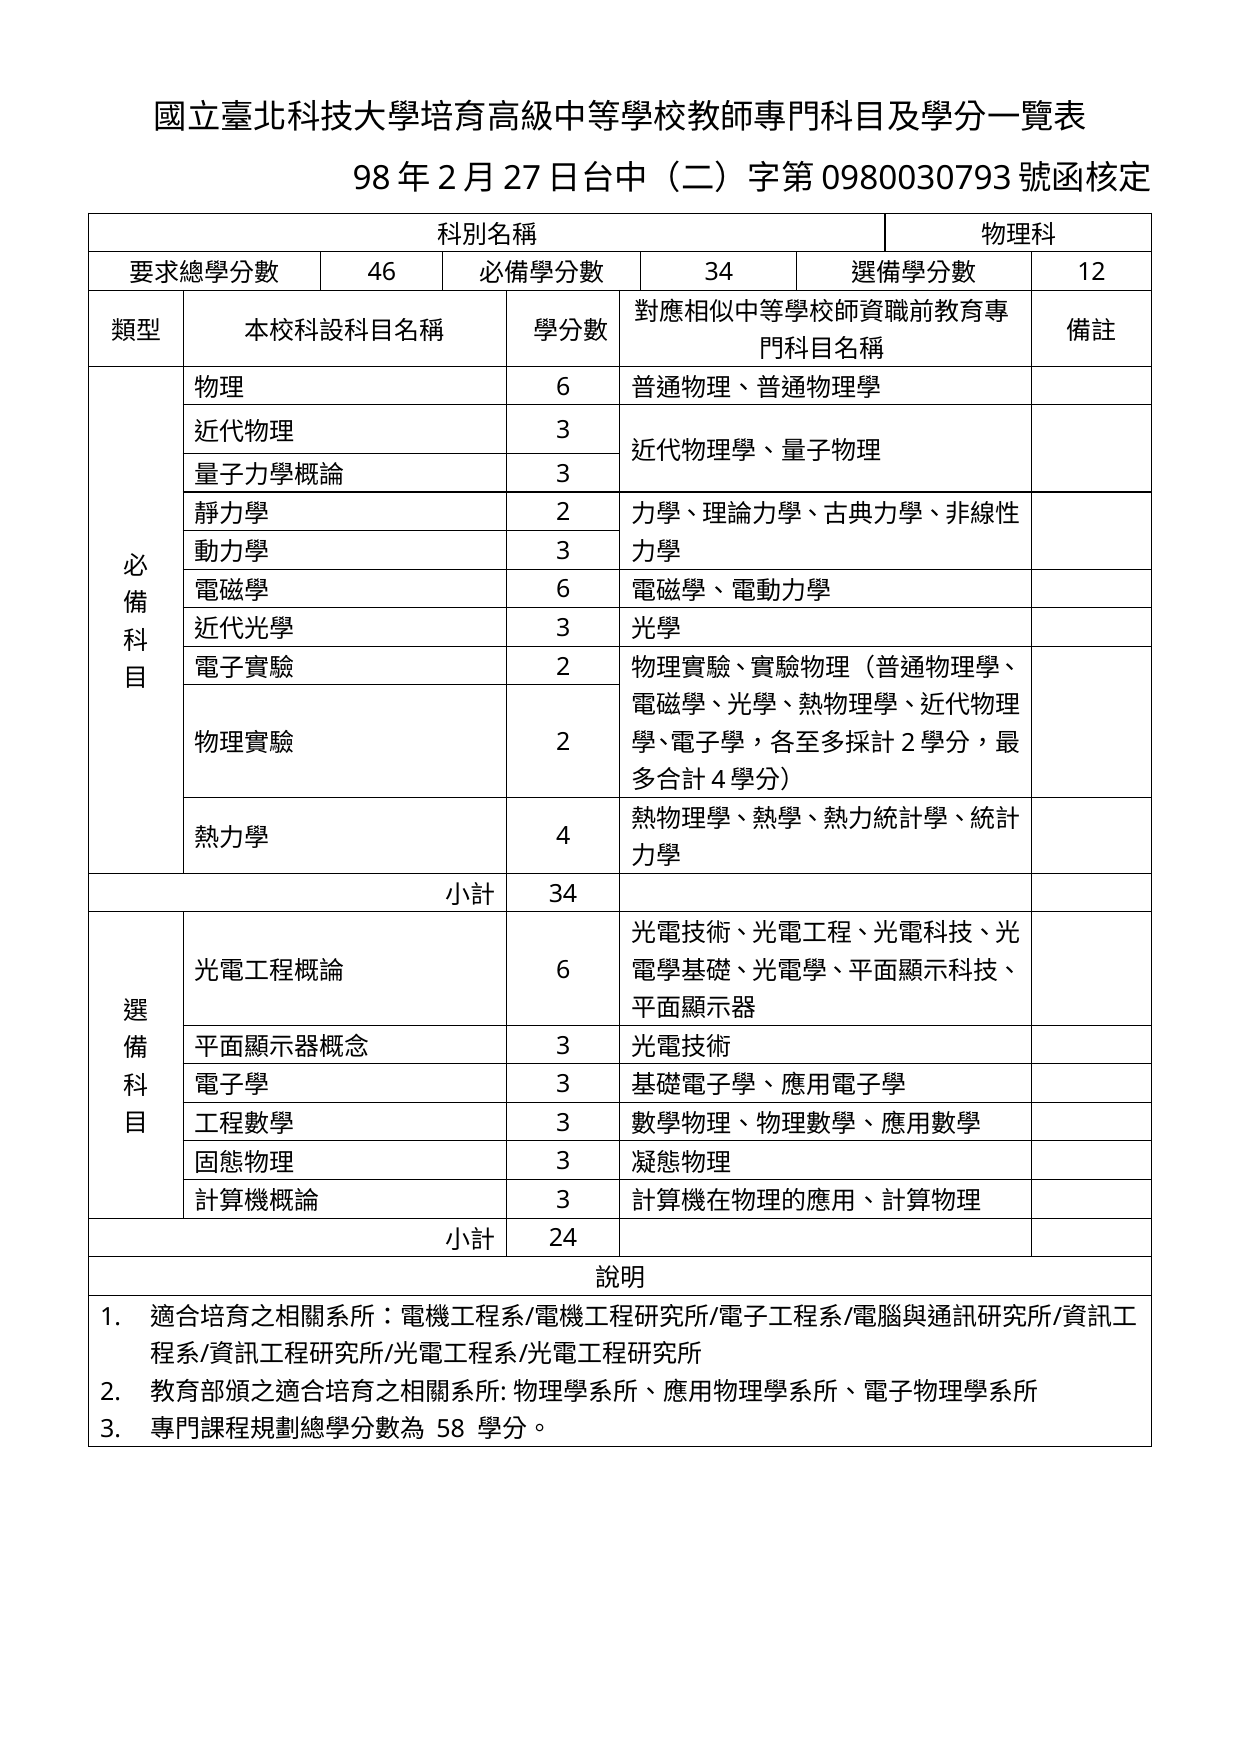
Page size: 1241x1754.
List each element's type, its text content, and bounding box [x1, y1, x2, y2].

table_cell 2 [507, 685, 619, 797]
table_cell [1032, 1219, 1151, 1256]
table_cell 光學 [620, 608, 1031, 646]
table_cell 要求總學分數 [89, 252, 320, 290]
table_cell 熱物理學、熱學、熱力統計學、統計力學 [620, 798, 1031, 873]
table_cell 3 [507, 1180, 619, 1217]
table_cell 凝態物理 [620, 1141, 1031, 1179]
table_cell 24 [507, 1219, 619, 1256]
table_cell 普通物理、普通物理學 [620, 367, 1031, 404]
table_cell 基礎電子學、應用電子學 [620, 1064, 1031, 1102]
table_cell 3 [507, 1026, 619, 1063]
table_cell 3 [507, 1064, 619, 1102]
table_cell 電磁學 [184, 570, 506, 607]
table_cell 近代物理學、量子物理 [620, 405, 1031, 491]
table_cell 6 [507, 367, 619, 404]
table_cell 2 [507, 647, 619, 684]
table_cell 3 [507, 454, 619, 491]
table_cell 備註 [1032, 291, 1151, 366]
text 98年2月27日台中（二）字第0980030793號函核定 [89, 138, 1152, 213]
table_cell 計算機在物理的應用、計算物理 [620, 1180, 1031, 1217]
table_cell 小計 [89, 1219, 506, 1256]
table_cell 電子學 [184, 1064, 506, 1102]
table_cell [1032, 1180, 1151, 1217]
table_cell 小計 [89, 874, 506, 911]
table_cell 必備學分數 [443, 252, 640, 290]
table_cell 說明 [89, 1257, 1151, 1294]
table_cell [1032, 647, 1151, 797]
table_cell 類型 [89, 291, 183, 366]
table_cell 12 [1032, 252, 1151, 290]
table_cell 動力學 [184, 531, 506, 568]
table_cell 電磁學、電動力學 [620, 570, 1031, 607]
table_cell 34 [641, 252, 796, 290]
table_cell [1032, 493, 1151, 568]
table_cell 選 備 科 目 [89, 912, 183, 1217]
table_cell 工程數學 [184, 1103, 506, 1140]
table_cell 學分數 [507, 291, 619, 366]
table_cell [1032, 608, 1151, 646]
table_cell [1032, 798, 1151, 873]
table_header 科別名稱 [89, 214, 884, 251]
table_cell 物理實驗 [184, 685, 506, 797]
table_cell 固態物理 [184, 1141, 506, 1179]
table_cell 熱力學 [184, 798, 506, 873]
table_cell [1032, 874, 1151, 911]
table_cell [1032, 1026, 1151, 1063]
table_cell 34 [507, 874, 619, 911]
table_cell 6 [507, 912, 619, 1025]
table_cell 光電工程概論 [184, 912, 506, 1025]
table_cell 本校科設科目名稱 [184, 291, 506, 366]
table_cell 物理實驗、實驗物理（普通物理學、電磁學、光學、熱物理學、近代物理學、電子學，各至多採計2學分，最多合計4學分） [620, 647, 1031, 797]
table_cell 靜力學 [184, 493, 506, 530]
table_cell 光電技術、光電工程、光電科技、光電學基礎、光電學、平面顯示科技、平面顯示器 [620, 912, 1031, 1025]
table_cell 6 [507, 570, 619, 607]
table_cell [1032, 1103, 1151, 1140]
table_cell [1032, 367, 1151, 404]
table_cell 對應相似中等學校師資職前教育專門科目名稱 [620, 291, 1031, 366]
table_cell 3 [507, 405, 619, 453]
table_cell 平面顯示器概念 [184, 1026, 506, 1063]
table_cell 2 [507, 493, 619, 530]
table_cell [1032, 1141, 1151, 1179]
table_cell 力學、理論力學、古典力學、非線性力學 [620, 493, 1031, 568]
table_cell [1032, 405, 1151, 491]
table_cell [1032, 570, 1151, 607]
table_cell 光電技術 [620, 1026, 1031, 1063]
table_cell 適合培育之相關系所：電機工程系/電機工程研究所/電子工程系/電腦與通訊研究所/資訊工程系/資訊工程研究所/光電工程系/光電工程研究所 教育部頒之適合培育之相關系所: 物理學系所、應用物理學系所、電子物理學系所 專門課程規劃總學分數為 58 學分。 [89, 1296, 1151, 1446]
table_cell 近代光學 [184, 608, 506, 646]
table_cell 3 [507, 1103, 619, 1140]
table_cell 3 [507, 531, 619, 568]
table_header 物理科 [886, 214, 1151, 251]
table_cell 量子力學概論 [184, 454, 506, 491]
table_cell 選備學分數 [797, 252, 1031, 290]
table_cell 近代物理 [184, 405, 506, 453]
table_cell 物理 [184, 367, 506, 404]
table_cell [1032, 912, 1151, 1025]
table_cell [1032, 1064, 1151, 1102]
text 國立臺北科技大學培育高級中等學校教師專門科目及學分一覽表 [89, 89, 1152, 138]
table_cell 3 [507, 608, 619, 646]
table_cell 4 [507, 798, 619, 873]
table_cell 數學物理、物理數學、應用數學 [620, 1103, 1031, 1140]
table_cell 電子實驗 [184, 647, 506, 684]
table_cell 3 [507, 1141, 619, 1179]
table_cell [620, 874, 1031, 911]
table_cell 46 [321, 252, 442, 290]
table_cell [620, 1219, 1031, 1256]
table_cell 計算機概論 [184, 1180, 506, 1217]
table_cell 必 備 科 目 [89, 367, 183, 873]
